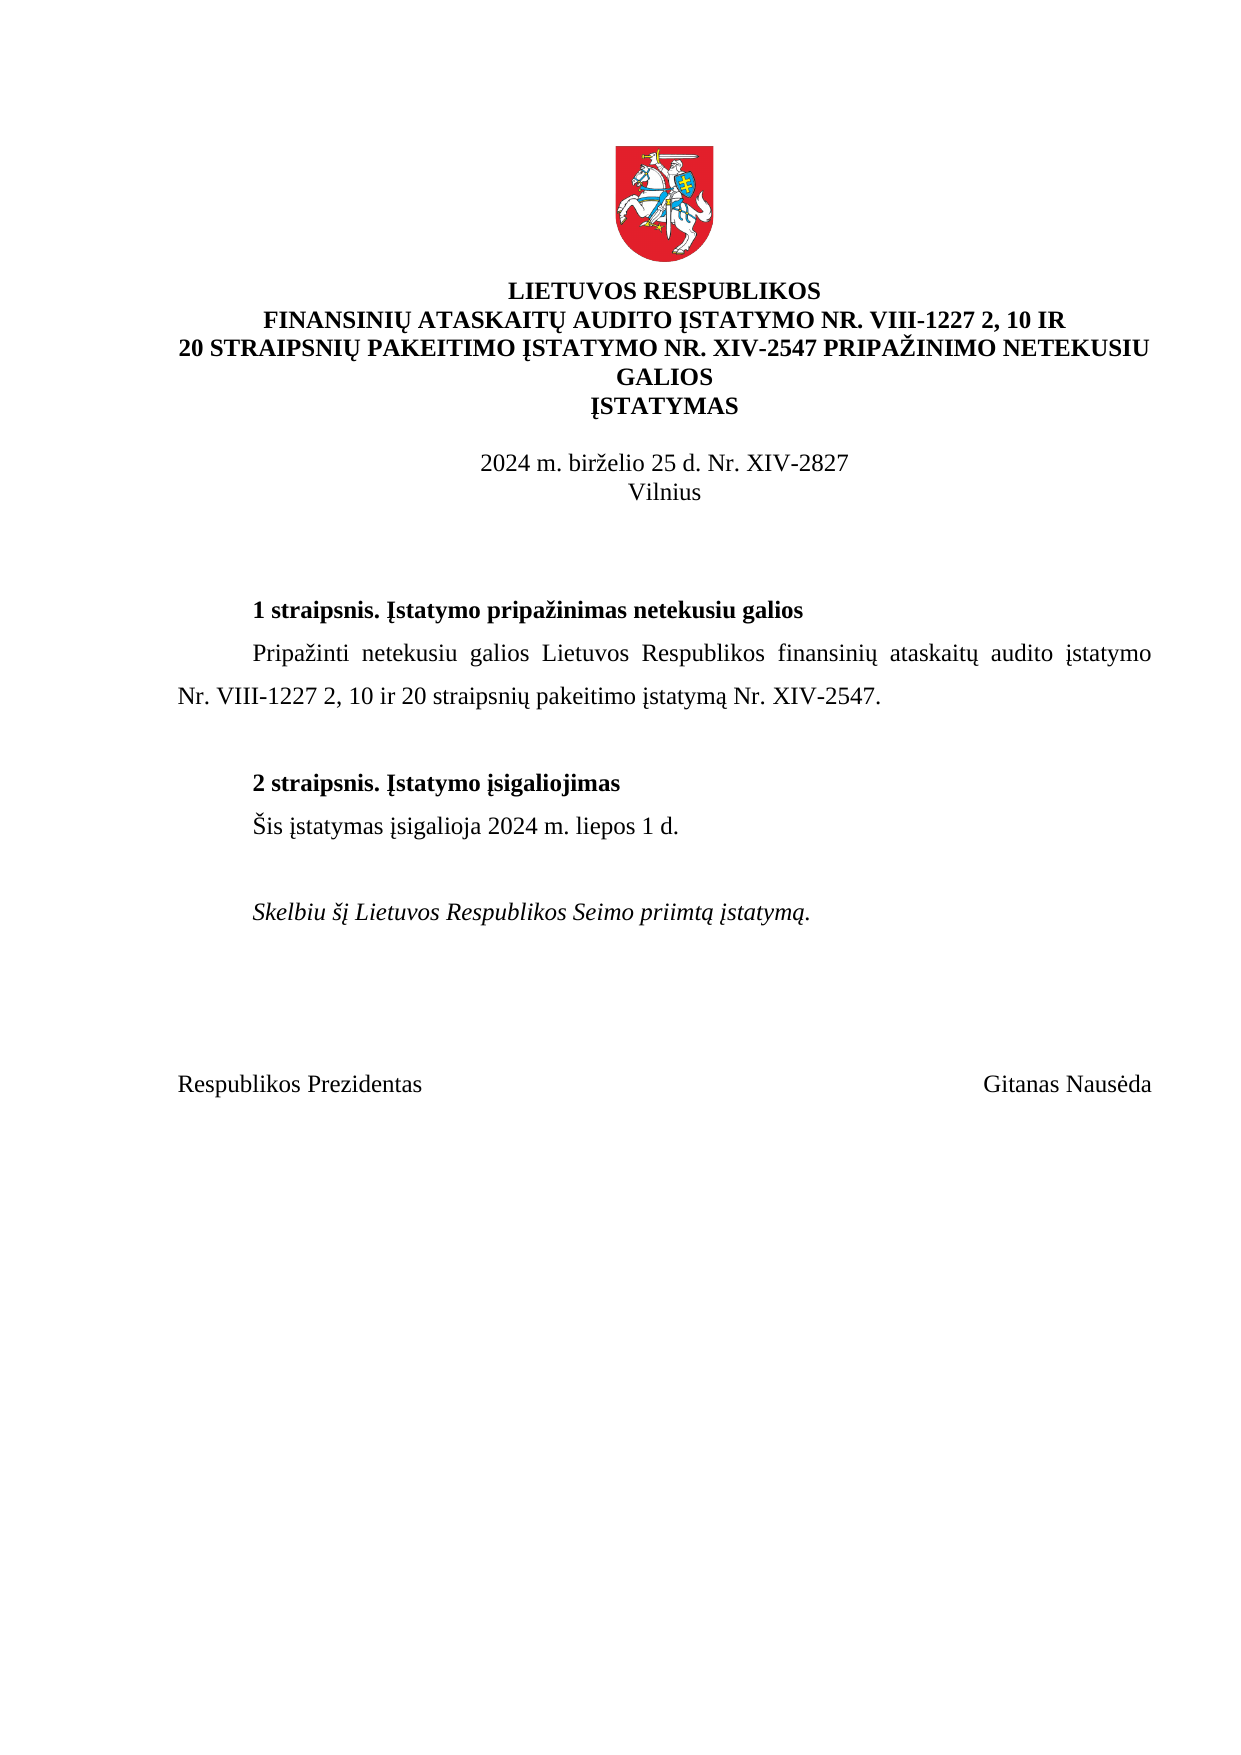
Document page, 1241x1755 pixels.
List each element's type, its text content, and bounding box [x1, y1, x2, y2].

text 2 straipsnis. Įstatymo įsigaliojimas [177, 768, 1152, 796]
text FINANSINIŲ ATASKAITŲ AUDITO ĮSTATYMO NR. VIII-1227 2, 10 IR 20 STRAIPSNIŲ PAKEITIMO ĮSTATYMO NR. XIV-2547 PRIPAŽINIMO NETEKUSIU GALIOS [177, 305, 1152, 391]
text Šis įstatymas įsigalioja 2024 m. liepos 1 d. [177, 811, 1152, 839]
text Skelbiu šį Lietuvos Respublikos Seimo priimtą įstatymą. [177, 897, 1152, 926]
text 1 straipsnis. Įstatymo pripažinimas netekusiu galios [177, 595, 1152, 624]
text Respublikos Prezidentas Gitanas Nausėda [177, 1069, 1152, 1098]
text LIETUVOS RESPUBLIKOS [177, 276, 1152, 305]
text 2024 m. birželio 25 d. Nr. XIV-2827 [177, 448, 1152, 477]
text Vilnius [177, 477, 1152, 506]
text Pripažinti netekusiu galios Lietuvos Respublikos finansinių ataskaitų audito įstatymo Nr. VIII-1227 2, 10 ir 20 straipsnių pakeitimo įstatymą Nr. XIV-2547. [177, 638, 1152, 710]
text ĮSTATYMAS [177, 391, 1152, 420]
